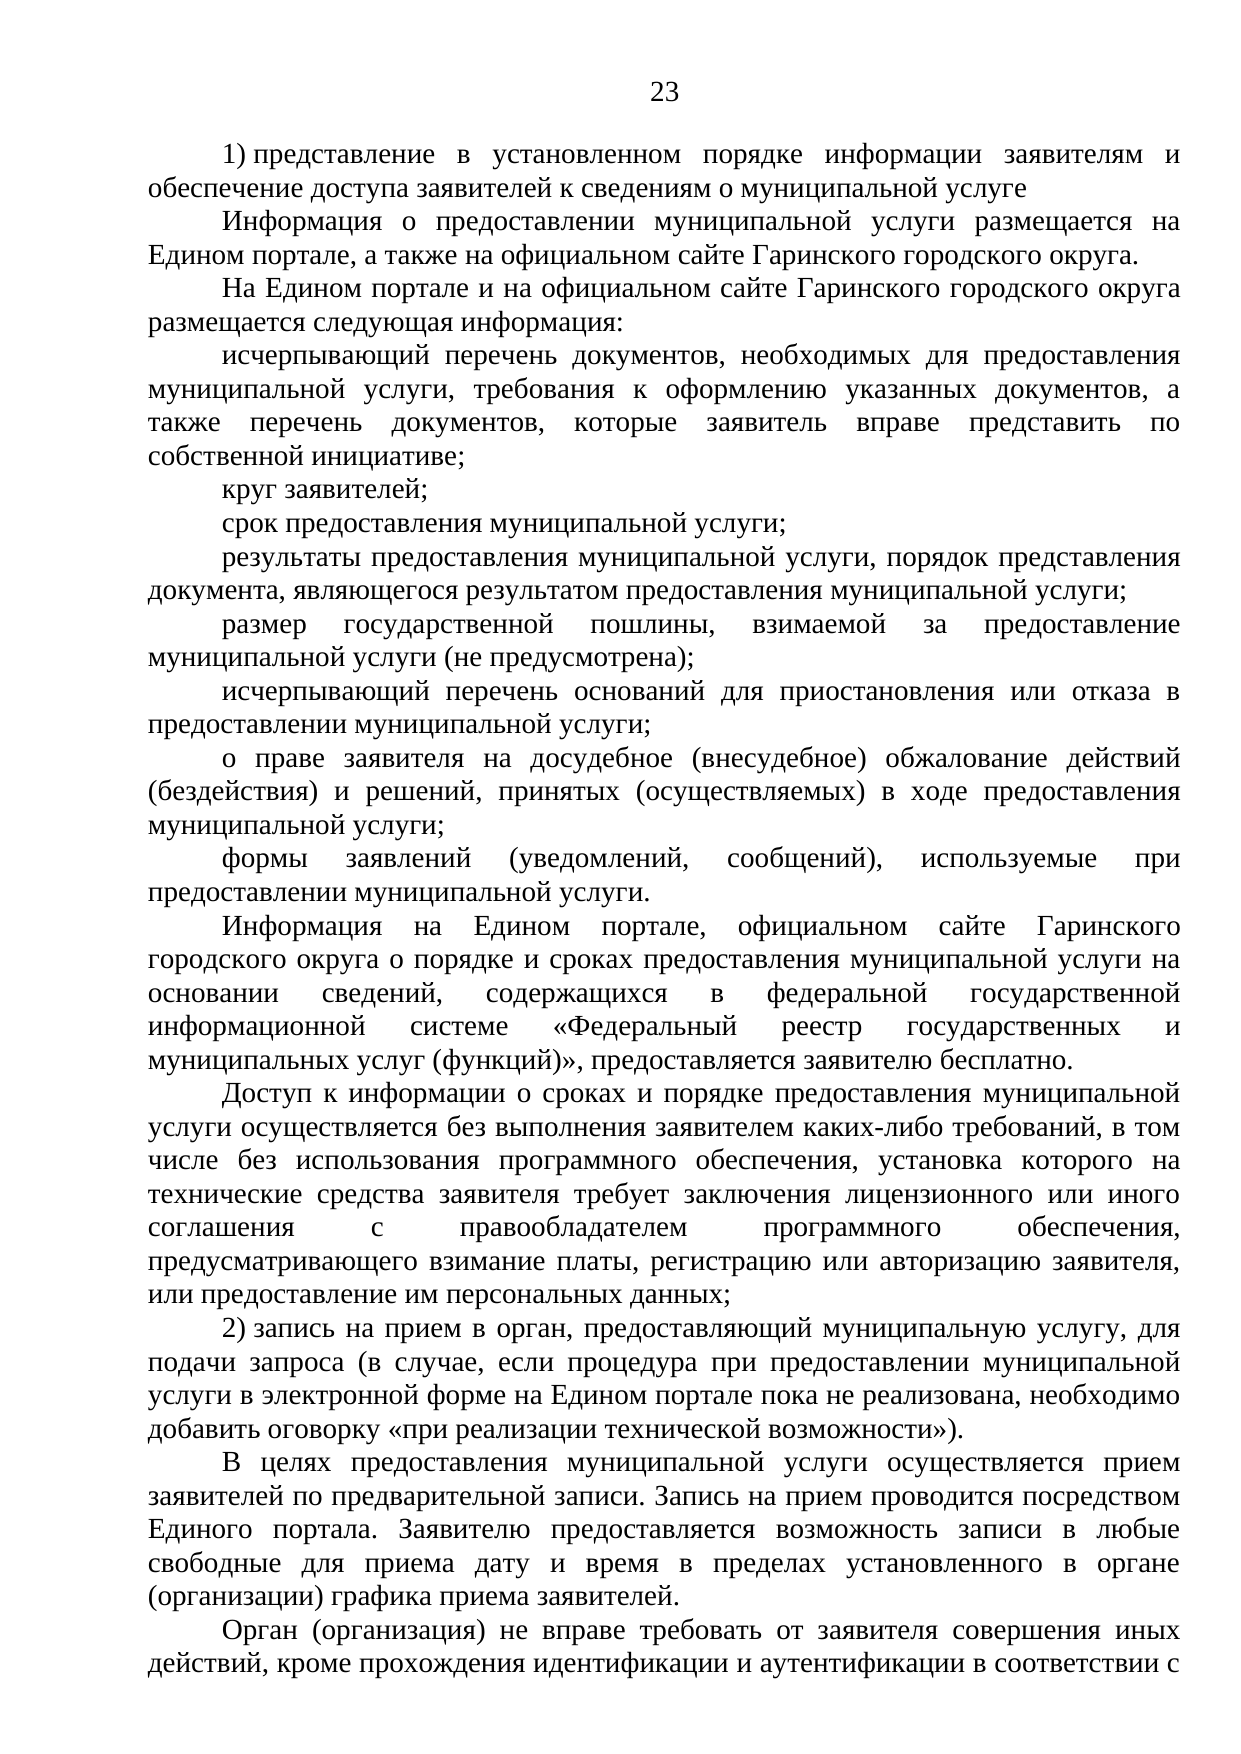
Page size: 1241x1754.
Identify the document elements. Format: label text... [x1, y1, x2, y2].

text В целях предоставления муниципальной услуги осуществляется прием заявителей по предварительной записи. Запись на прием проводится посредством Единого портала. Заявителю предоставляется возможность записи в любые свободные для приема дату и время в пределах установленного в органе (организации) графика приема заявителей. [148, 1444, 1181, 1612]
text 1) представление в установленном порядке информации заявителям и обеспечение доступа заявителей к сведениям о муниципальной услуге [148, 136, 1181, 203]
text о праве заявителя на досудебное (внесудебное) обжалование действий (бездействия) и решений, принятых (осуществляемых) в ходе предоставления муниципальной услуги; [148, 740, 1181, 841]
text результаты предоставления муниципальной услуги, порядок представления документа, являющегося результатом предоставления муниципальной услуги; [148, 539, 1181, 606]
text 2) запись на прием в орган, предоставляющий муниципальную услугу, для подачи запроса (в случае, если процедура при предоставлении муниципальной услуги в электронной форме на Едином портале пока не реализована, необходимо добавить оговорку «при реализации технической возможности»). [148, 1310, 1181, 1444]
text исчерпывающий перечень документов, необходимых для предоставления муниципальной услуги, требования к оформлению указанных документов, а также перечень документов, которые заявитель вправе представить по собственной инициативе; [148, 337, 1181, 472]
text Орган (организация) не вправе требовать от заявителя совершения иных действий, кроме прохождения идентификации и аутентификации в соответствии с [148, 1612, 1181, 1679]
text исчерпывающий перечень оснований для приостановления или отказа в предоставлении муниципальной услуги; [148, 673, 1181, 740]
text срок предоставления муниципальной услуги; [148, 505, 1181, 539]
text Информация на Едином портале, официальном сайте Гаринского городского округа о порядке и сроках предоставления муниципальной услуги на основании сведений, содержащихся в федеральной государственной информационной системе «Федеральный реестр государственных и муниципальных услуг (функций)», предоставляется заявителю бесплатно. [148, 908, 1181, 1075]
text круг заявителей; [148, 472, 1181, 505]
text формы заявлений (уведомлений, сообщений), используемые при предоставлении муниципальной услуги. [148, 841, 1181, 908]
text На Едином портале и на официальном сайте Гаринского городского округа размещается следующая информация: [148, 270, 1181, 337]
text Информация о предоставлении муниципальной услуги размещается на Едином портале, а также на официальном сайте Гаринского городского округа. [148, 203, 1181, 270]
text размер государственной пошлины, взимаемой за предоставление муниципальной услуги (не предусмотрена); [148, 606, 1181, 673]
text Доступ к информации о сроках и порядке предоставления муниципальной услуги осуществляется без выполнения заявителем каких-либо требований, в том числе без использования программного обеспечения, установка которого на технические средства заявителя требует заключения лицензионного или иного соглашения с правообладателем программного обеспечения, предусматривающего взимание платы, регистрацию или авторизацию заявителя, или предоставление им персональных данных; [148, 1075, 1181, 1310]
